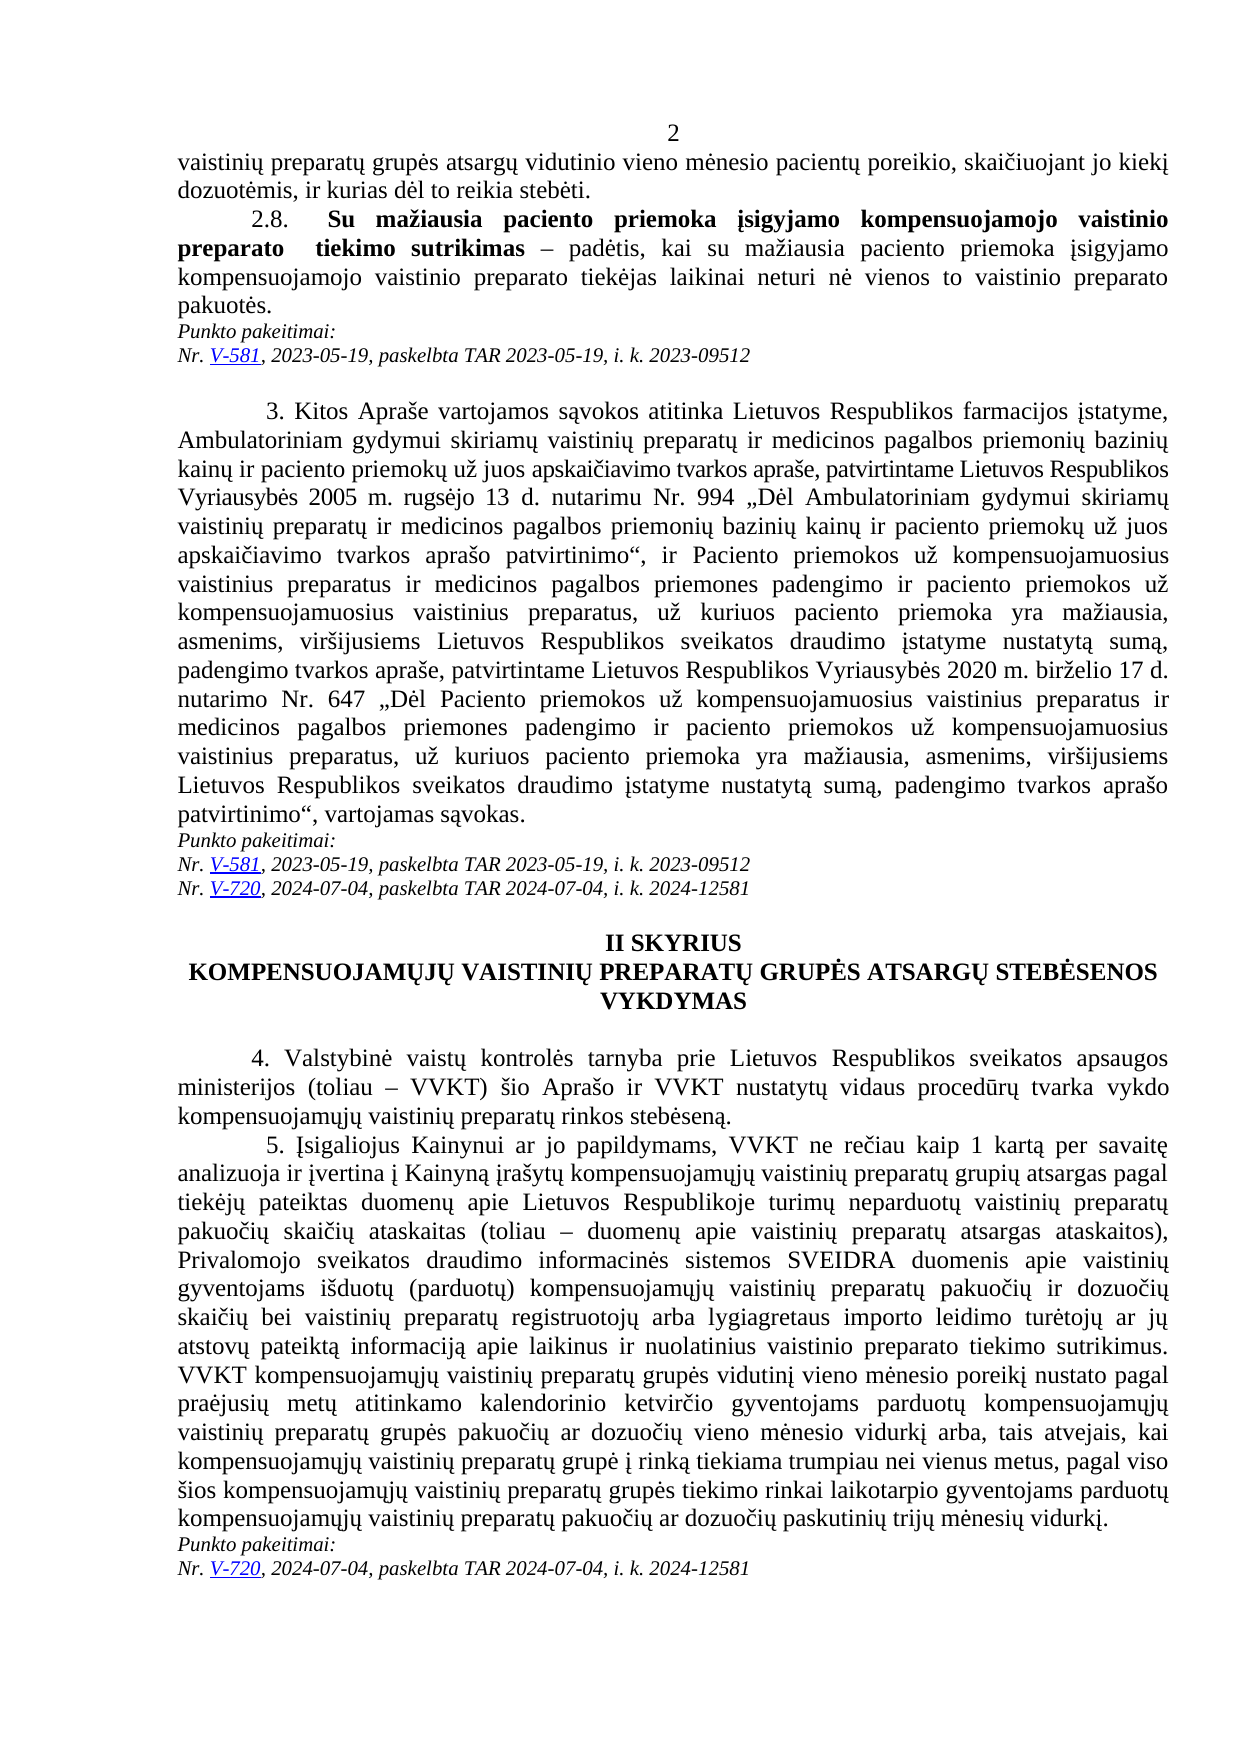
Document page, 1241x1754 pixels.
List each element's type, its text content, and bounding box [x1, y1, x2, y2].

text 3. Kitos Apraše vartojamos sąvokos atitinka Lietuvos Respublikos farmacijos įstatyme, Ambulatoriniam gydymui skiriamų vaistinių preparatų ir medicinos pagalbos priemonių bazinių kainų ir paciento priemokų už juos apskaičiavimo tvarkos apraše, patvirtintame Lietuvos Respublikos Vyriausybės 2005 m. rugsėjo 13 d. nutarimu Nr. 994 „Dėl Ambulatoriniam gydymui skiriamų vaistinių preparatų ir medicinos pagalbos priemonių bazinių kainų ir paciento priemokų už juos apskaičiavimo tvarkos aprašo patvirtinimo“, ir Paciento priemokos už kompensuojamuosius vaistinius preparatus ir medicinos pagalbos priemones padengimo ir paciento priemokos už kompensuojamuosius vaistinius preparatus, už kuriuos paciento priemoka yra mažiausia, asmenims, viršijusiems Lietuvos Respublikos sveikatos draudimo įstatyme nustatytą sumą, padengimo tvarkos apraše, patvirtintame Lietuvos Respublikos Vyriausybės 2020 m. birželio 17 d. nutarimo Nr. 647 „Dėl Paciento priemokos už kompensuojamuosius vaistinius preparatus ir medicinos pagalbos priemones padengimo ir paciento priemokos už kompensuojamuosius vaistinius preparatus, už kuriuos paciento priemoka yra mažiausia, asmenims, viršijusiems Lietuvos Respublikos sveikatos draudimo įstatyme nustatytą sumą, padengimo tvarkos aprašo patvirtinimo“, vartojamas sąvokas. [177, 396, 1169, 827]
text Nr. V-720, 2024-07-04, paskelbta TAR 2024-07-04, i. k. 2024-12581 [177, 1556, 1169, 1580]
text 2.8. Su mažiausia paciento priemoka įsigyjamo kompensuojamojo vaistinio preparato tiekimo sutrikimas – padėtis, kai su mažiausia paciento priemoka įsigyjamo kompensuojamojo vaistinio preparato tiekėjas laikinai neturi nė vienos to vaistinio preparato pakuotės. [177, 204, 1169, 319]
text Nr. V-720, 2024-07-04, paskelbta TAR 2024-07-04, i. k. 2024-12581 [177, 876, 1169, 900]
text 5. Įsigaliojus Kainynui ar jo papildymams, VVKT ne rečiau kaip 1 kartą per savaitę analizuoja ir įvertina į Kainyną įrašytų kompensuojamųjų vaistinių preparatų grupių atsargas pagal tiekėjų pateiktas duomenų apie Lietuvos Respublikoje turimų neparduotų vaistinių preparatų pakuočių skaičių ataskaitas (toliau – duomenų apie vaistinių preparatų atsargas ataskaitos), Privalomojo sveikatos draudimo informacinės sistemos SVEIDRA duomenis apie vaistinių gyventojams išduotų (parduotų) kompensuojamųjų vaistinių preparatų pakuočių ir dozuočių skaičių bei vaistinių preparatų registruotojų arba lygiagretaus importo leidimo turėtojų ar jų atstovų pateiktą informaciją apie laikinus ir nuolatinius vaistinio preparato tiekimo sutrikimus. VVKT kompensuojamųjų vaistinių preparatų grupės vidutinį vieno mėnesio poreikį nustato pagal praėjusių metų atitinkamo kalendorinio ketvirčio gyventojams parduotų kompensuojamųjų vaistinių preparatų grupės pakuočių ar dozuočių vieno mėnesio vidurkį arba, tais atvejais, kai kompensuojamųjų vaistinių preparatų grupė į rinką tiekiama trumpiau nei vienus metus, pagal viso šios kompensuojamųjų vaistinių preparatų grupės tiekimo rinkai laikotarpio gyventojams parduotų kompensuojamųjų vaistinių preparatų pakuočių ar dozuočių paskutinių trijų mėnesių vidurkį. [177, 1130, 1169, 1532]
text Nr. V-581, 2023-05-19, paskelbta TAR 2023-05-19, i. k. 2023-09512 [177, 343, 1169, 367]
text vaistinių preparatų grupės atsargų vidutinio vieno mėnesio pacientų poreikio, skaičiuojant jo kiekį dozuotėmis, ir kurias dėl to reikia stebėti. [177, 147, 1169, 204]
text 4. Valstybinė vaistų kontrolės tarnyba prie Lietuvos Respublikos sveikatos apsaugos ministerijos (toliau – VVKT) šio Aprašo ir VVKT nustatytų vidaus procedūrų tvarka vykdo kompensuojamųjų vaistinių preparatų rinkos stebėseną. [177, 1043, 1169, 1130]
text II SKYRIUS [177, 928, 1169, 957]
text Punkto pakeitimai: [177, 1532, 1169, 1556]
text Nr. V-581, 2023-05-19, paskelbta TAR 2023-05-19, i. k. 2023-09512 [177, 852, 1169, 876]
text Punkto pakeitimai: [177, 827, 1169, 852]
text KOMPENSUOJAMŲJŲ VAISTINIŲ PREPARATŲ GRUPĖS ATSARGŲ STEBĖSENOS VYKDYMAS [177, 957, 1169, 1015]
text Punkto pakeitimai: [177, 319, 1169, 343]
